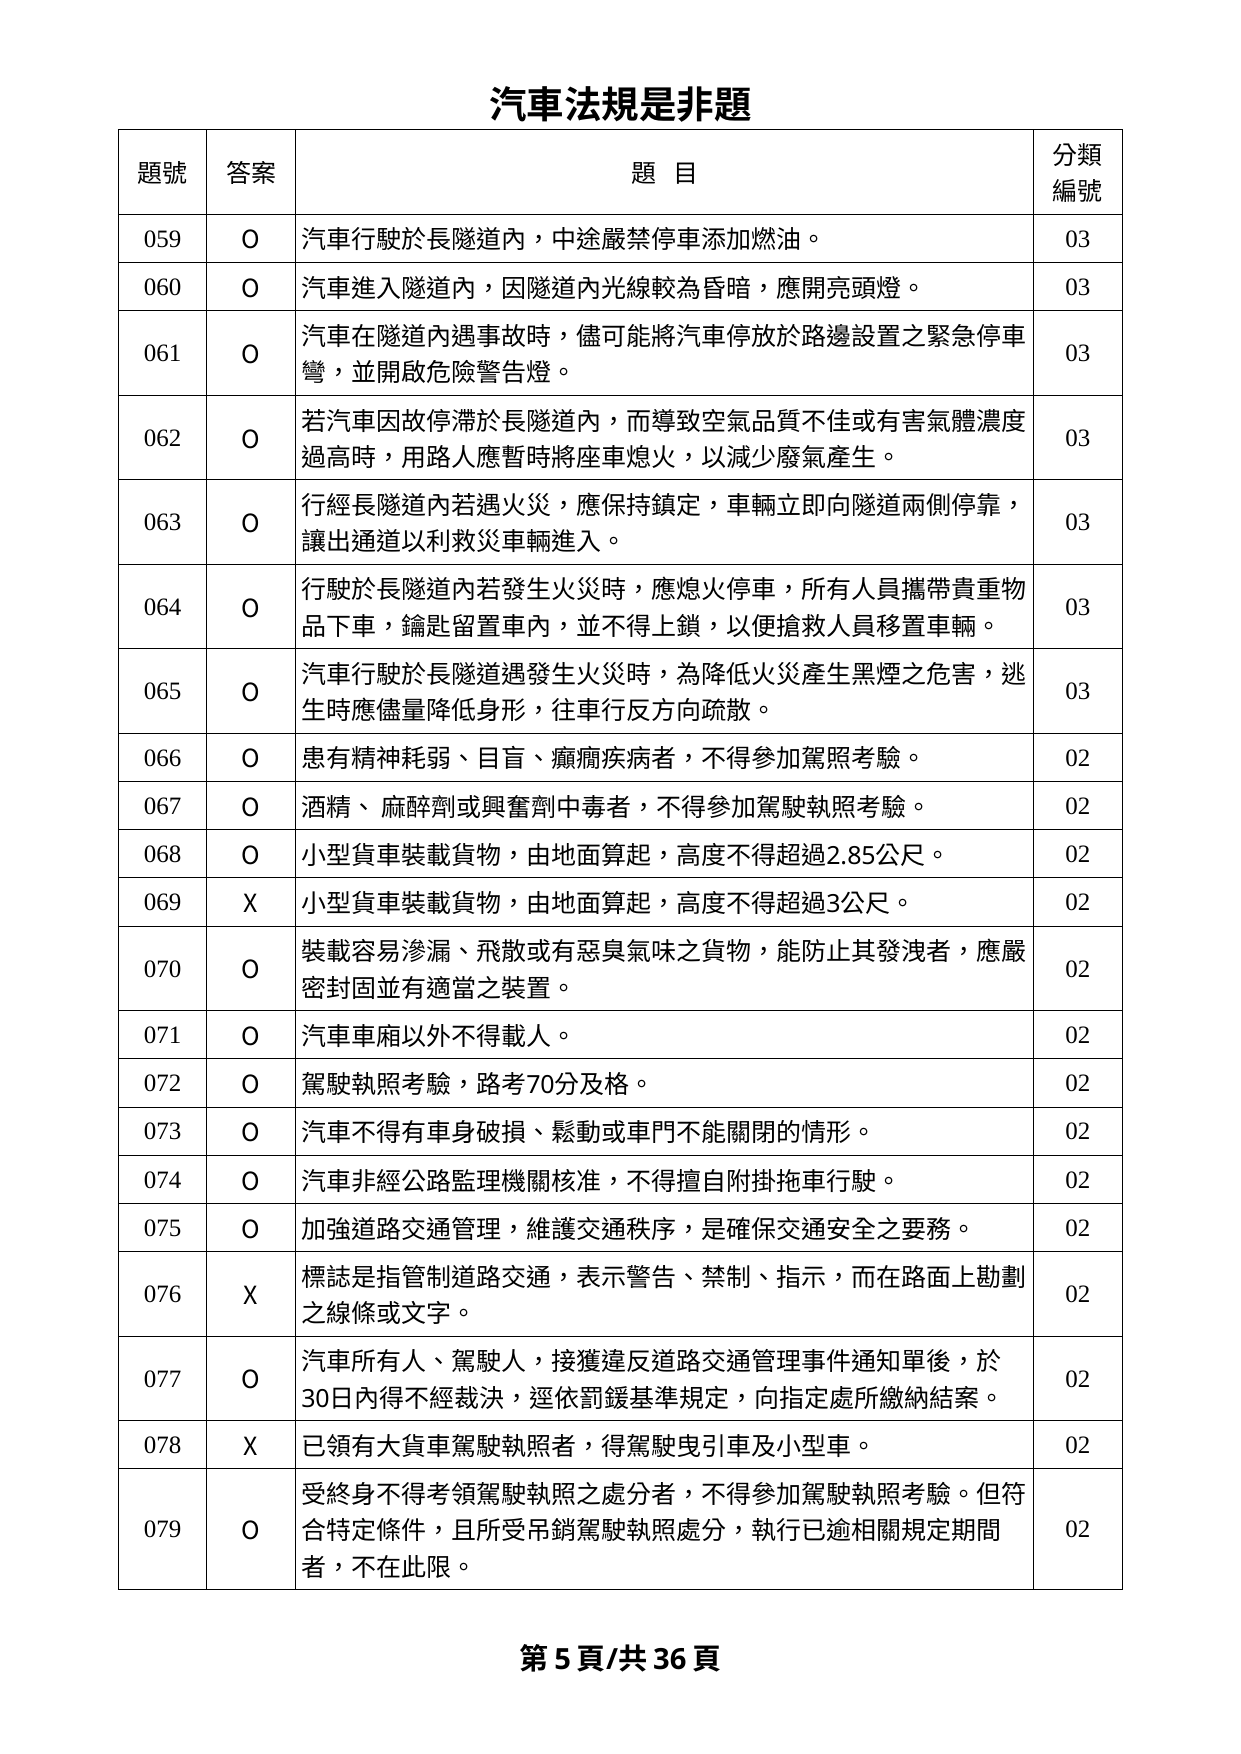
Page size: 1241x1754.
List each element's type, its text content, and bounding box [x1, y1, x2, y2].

table_cell 065 [119, 649, 206, 733]
table_cell 駕駛執照考驗，路考70分及格。 [296, 1059, 1033, 1106]
table_cell O [207, 1156, 295, 1203]
table_cell 02 [1034, 830, 1122, 877]
table_cell 標誌是指管制道路交通，表示警告、禁制、指示，而在路面上勘劃之線條或文字。 [296, 1252, 1033, 1336]
table_cell O [207, 1059, 295, 1106]
table_cell X [207, 878, 295, 926]
table_cell 03 [1034, 565, 1122, 648]
table_cell 行駛於長隧道內若發生火災時，應熄火停車，所有人員攜帶貴重物品下車，鑰匙留置車內，並不得上鎖，以便搶救人員移置車輛。 [296, 565, 1033, 648]
table_cell 02 [1034, 1011, 1122, 1058]
table_cell 02 [1034, 1156, 1122, 1203]
table_cell O [207, 1204, 295, 1251]
table_header 分類 編號 [1034, 130, 1122, 214]
table_cell 汽車不得有車身破損、鬆動或車門不能關閉的情形。 [296, 1108, 1033, 1155]
table_cell O [207, 565, 295, 648]
table_cell 裝載容易滲漏、飛散或有惡臭氣味之貨物，能防止其發洩者，應嚴密封固並有適當之裝置。 [296, 927, 1033, 1010]
table_cell 03 [1034, 311, 1122, 395]
table_cell O [207, 1469, 295, 1589]
table_cell 069 [119, 878, 206, 926]
table_cell O [207, 263, 295, 310]
table_cell 03 [1034, 215, 1122, 262]
table_cell X [207, 1421, 295, 1468]
table_cell 072 [119, 1059, 206, 1106]
table_cell 行經長隧道內若遇火災，應保持鎮定，車輛立即向隧道兩側停靠，讓出通道以利救災車輛進入。 [296, 480, 1033, 564]
table_cell 077 [119, 1337, 206, 1420]
table_cell O [207, 1011, 295, 1058]
table_cell 075 [119, 1204, 206, 1251]
table_cell 02 [1034, 734, 1122, 781]
table_cell 059 [119, 215, 206, 262]
table_cell 加強道路交通管理，維護交通秩序，是確保交通安全之要務。 [296, 1204, 1033, 1251]
table_cell 小型貨車裝載貨物，由地面算起，高度不得超過2.85公尺。 [296, 830, 1033, 877]
table_cell 02 [1034, 1059, 1122, 1106]
table_cell 066 [119, 734, 206, 781]
table_cell 079 [119, 1469, 206, 1589]
table_cell X [207, 1252, 295, 1336]
table_cell 076 [119, 1252, 206, 1336]
table_header 題 目 [296, 130, 1033, 214]
table_cell 汽車行駛於長隧道遇發生火災時，為降低火災產生黑煙之危害，逃生時應儘量降低身形，往車行反方向疏散。 [296, 649, 1033, 733]
table_cell 062 [119, 396, 206, 479]
table_cell O [207, 734, 295, 781]
table_cell 070 [119, 927, 206, 1010]
table_cell 063 [119, 480, 206, 564]
table_cell 汽車所有人、駕駛人，接獲違反道路交通管理事件通知單後，於30日內得不經裁決，逕依罰鍰基準規定，向指定處所繳納結案。 [296, 1337, 1033, 1420]
table_cell 患有精神耗弱、目盲、癲癇疾病者，不得參加駕照考驗。 [296, 734, 1033, 781]
table_cell O [207, 782, 295, 829]
table_cell 03 [1034, 263, 1122, 310]
table_cell O [207, 830, 295, 877]
table_cell 小型貨車裝載貨物，由地面算起，高度不得超過3公尺。 [296, 878, 1033, 926]
table_cell 02 [1034, 1469, 1122, 1589]
table_cell O [207, 649, 295, 733]
table_cell 02 [1034, 878, 1122, 926]
table_cell O [207, 311, 295, 395]
table_cell 071 [119, 1011, 206, 1058]
table_cell 073 [119, 1108, 206, 1155]
table_cell 02 [1034, 1204, 1122, 1251]
table_cell 汽車車廂以外不得載人。 [296, 1011, 1033, 1058]
table_cell O [207, 1108, 295, 1155]
table_cell 02 [1034, 782, 1122, 829]
table_cell 汽車非經公路監理機關核准，不得擅自附掛拖車行駛。 [296, 1156, 1033, 1203]
table_cell 03 [1034, 396, 1122, 479]
table_cell O [207, 927, 295, 1010]
table_cell 02 [1034, 927, 1122, 1010]
table_cell 060 [119, 263, 206, 310]
table_header 答案 [207, 130, 295, 214]
table_cell 02 [1034, 1337, 1122, 1420]
table_cell O [207, 396, 295, 479]
table_cell O [207, 480, 295, 564]
table_cell 汽車在隧道內遇事故時，儘可能將汽車停放於路邊設置之緊急停車彎，並開啟危險警告燈。 [296, 311, 1033, 395]
table_header 題號 [119, 130, 206, 214]
table_cell 074 [119, 1156, 206, 1203]
table_cell 067 [119, 782, 206, 829]
table_cell 受終身不得考領駕駛執照之處分者，不得參加駕駛執照考驗。但符合特定條件，且所受吊銷駕駛執照處分，執行已逾相關規定期間者，不在此限。 [296, 1469, 1033, 1589]
table_cell 078 [119, 1421, 206, 1468]
table_cell 03 [1034, 649, 1122, 733]
table_cell O [207, 215, 295, 262]
table_cell 汽車進入隧道內，因隧道內光線較為昏暗，應開亮頭燈。 [296, 263, 1033, 310]
table_cell 02 [1034, 1108, 1122, 1155]
table_cell 已領有大貨車駕駛執照者，得駕駛曳引車及小型車。 [296, 1421, 1033, 1468]
table_cell O [207, 1337, 295, 1420]
table_cell 酒精、 麻醉劑或興奮劑中毒者，不得參加駕駛執照考驗。 [296, 782, 1033, 829]
table_cell 若汽車因故停滯於長隧道內，而導致空氣品質不佳或有害氣體濃度過高時，用路人應暫時將座車熄火，以減少廢氣產生。 [296, 396, 1033, 479]
table_cell 汽車行駛於長隧道內，中途嚴禁停車添加燃油。 [296, 215, 1033, 262]
table_cell 061 [119, 311, 206, 395]
table_cell 03 [1034, 480, 1122, 564]
table_cell 02 [1034, 1421, 1122, 1468]
table_cell 064 [119, 565, 206, 648]
table_cell 02 [1034, 1252, 1122, 1336]
table_cell 068 [119, 830, 206, 877]
